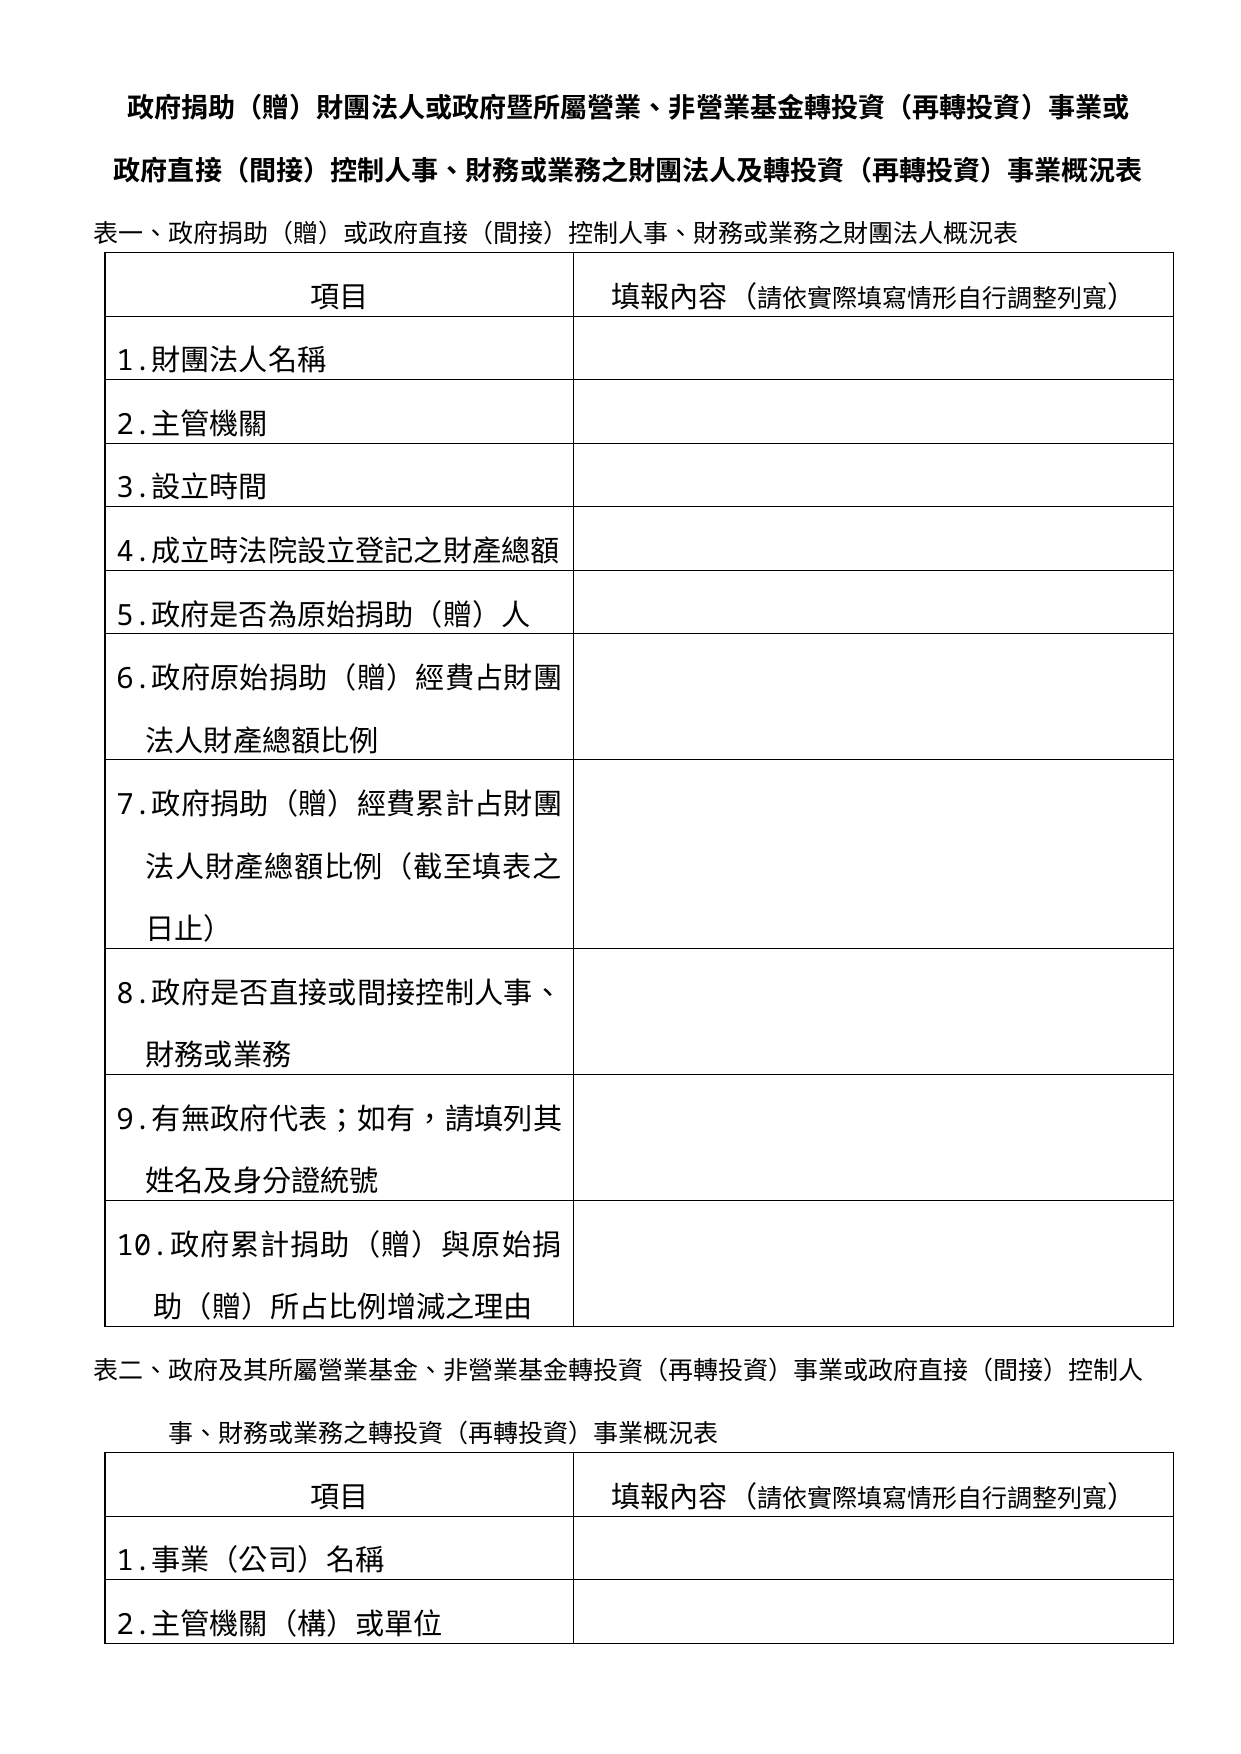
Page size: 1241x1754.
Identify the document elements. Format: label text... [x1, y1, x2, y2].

table_cell [574, 634, 1173, 759]
table_cell 5.政府是否為原始捐助（贈）人 [106, 571, 573, 633]
table_cell [574, 507, 1173, 570]
table_header 填報內容（請依實際填寫情形自行調整列寬） [574, 1453, 1173, 1516]
table_cell [574, 949, 1173, 1074]
table_cell [574, 380, 1173, 443]
table_cell 1.事業（公司）名稱 [106, 1517, 573, 1579]
table_cell 9.有無政府代表；如有，請填列其姓名及身分證統號 [106, 1075, 573, 1200]
table_cell 8.政府是否直接或間接控制人事、財務或業務 [106, 949, 573, 1074]
text 政府直接（間接）控制人事、財務或業務之財團法人及轉投資（再轉投資）事業概況表 [94, 127, 1162, 189]
table_cell [574, 317, 1173, 379]
table_cell [574, 1517, 1173, 1579]
table_cell [574, 1075, 1173, 1200]
table_cell [574, 1580, 1173, 1643]
table_cell 2.主管機關 [106, 380, 573, 443]
table_cell [574, 760, 1173, 948]
text 表二、政府及其所屬營業基金、非營業基金轉投資（再轉投資）事業或政府直接（間接）控制人事、財務或業務之轉投資（再轉投資）事業概況表 [94, 1327, 1162, 1452]
table_cell 1.財團法人名稱 [106, 317, 573, 379]
table_cell 3.設立時間 [106, 444, 573, 506]
table_cell 10.政府累計捐助（贈）與原始捐助（贈）所占比例增減之理由 [106, 1201, 573, 1326]
table_header 填報內容（請依實際填寫情形自行調整列寬） [574, 253, 1173, 316]
table_cell 2.主管機關（構）或單位 [106, 1580, 573, 1643]
table_cell [574, 571, 1173, 633]
table_cell 6.政府原始捐助（贈）經費占財團法人財產總額比例 [106, 634, 573, 759]
table_cell [574, 444, 1173, 506]
table_cell [574, 1201, 1173, 1326]
text 表一、政府捐助（贈）或政府直接（間接）控制人事、財務或業務之財團法人概況表 [94, 189, 1162, 252]
table_header 項目 [106, 1453, 573, 1516]
table_cell 7.政府捐助（贈）經費累計占財團法人財產總額比例（截至填表之日止） [106, 760, 573, 948]
table_cell 4.成立時法院設立登記之財產總額 [106, 507, 573, 570]
table_header 項目 [106, 253, 573, 316]
text 政府捐助（贈）財團法人或政府暨所屬營業、非營業基金轉投資（再轉投資）事業或 [94, 64, 1162, 127]
